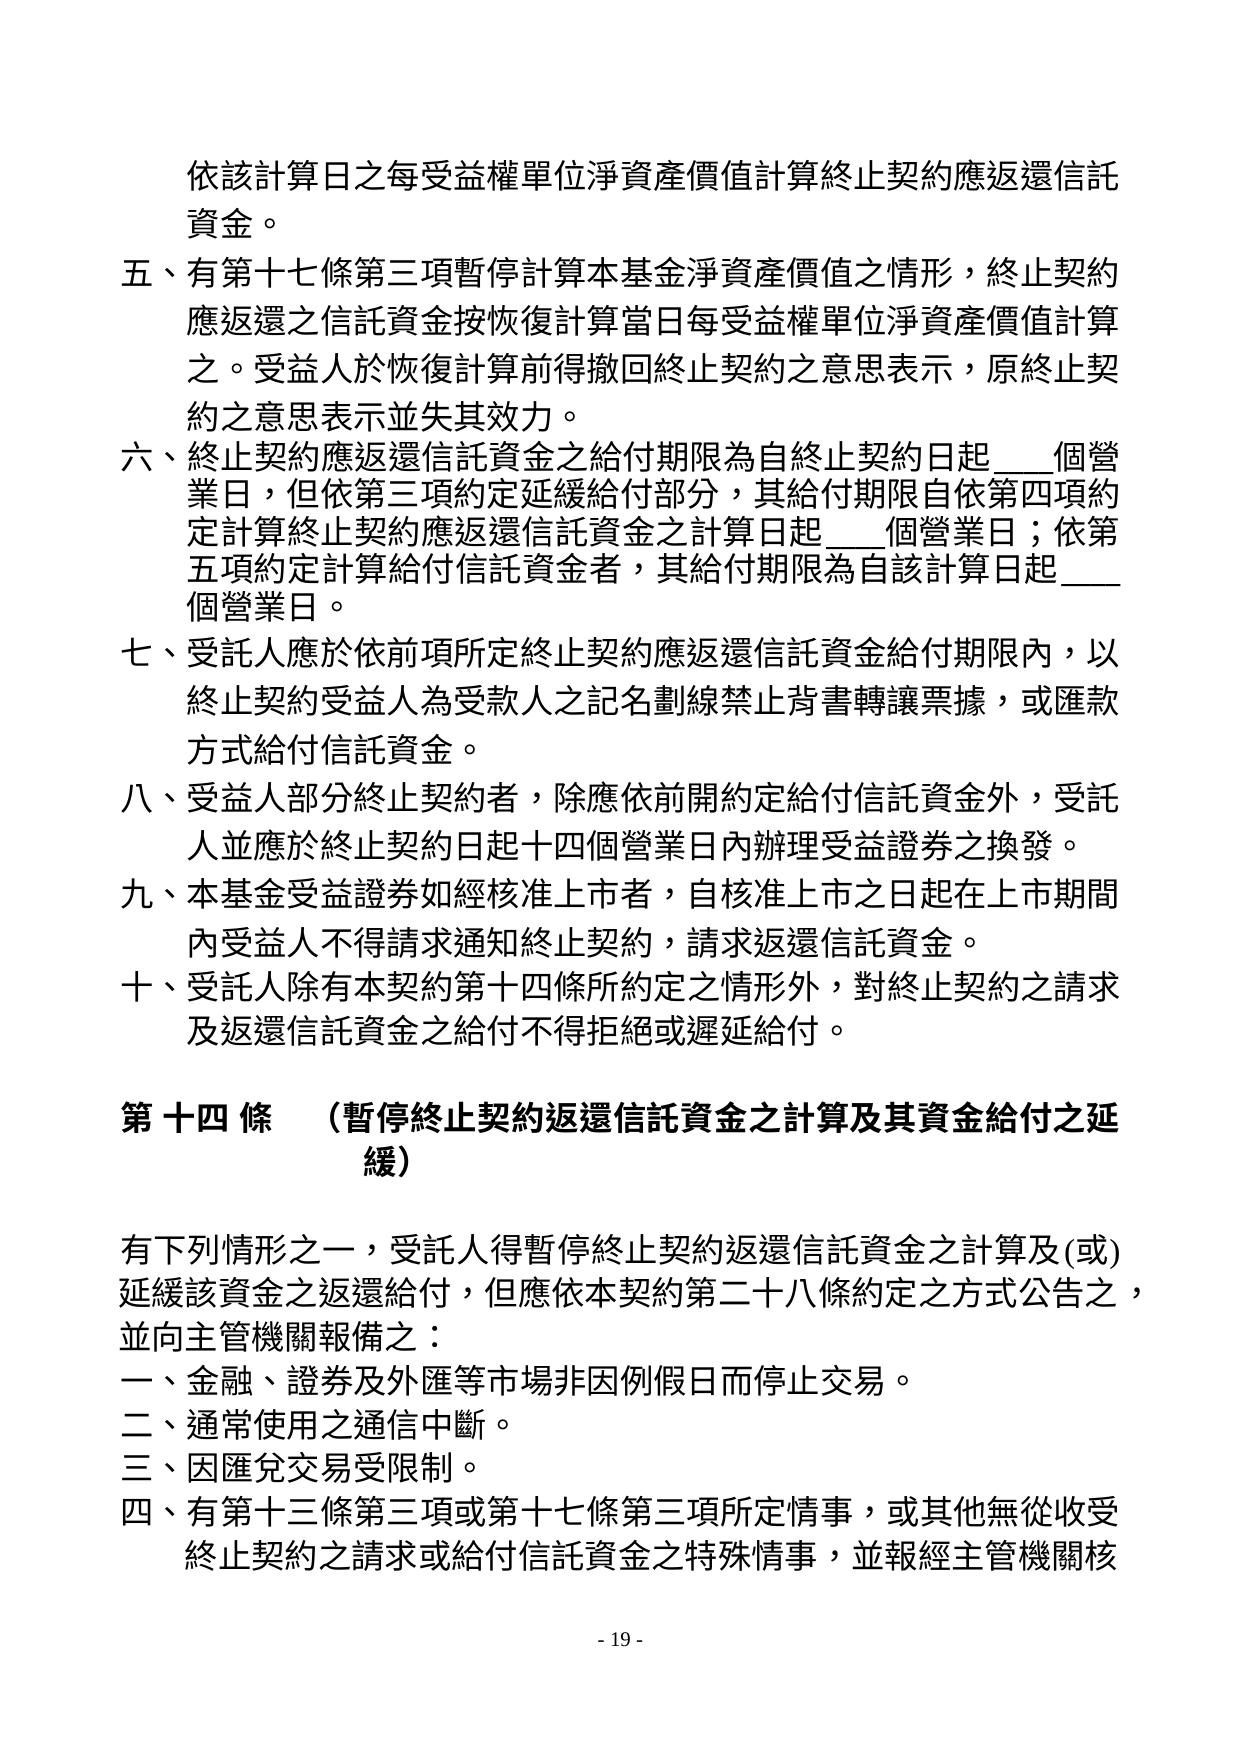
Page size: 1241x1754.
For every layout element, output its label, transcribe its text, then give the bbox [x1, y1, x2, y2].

text 八、受益人部分終止契約者，除應依前開約定給付信託資金外，受託人並應於終止契約日起十四個營業日內辦理受益證券之換發。 [120, 772, 1120, 868]
text 三、因匯兌交易受限制。 [120, 1446, 1120, 1489]
text 十、受託人除有本契約第十四條所約定之情形外，對終止契約之請求及返還信託資金之給付不得拒絕或遲延給付。 [120, 964, 1120, 1052]
text 一、金融、證券及外匯等市場非因例假日而停止交易。 [120, 1358, 1120, 1402]
text 有下列情形之一，受託人得暫停終止契約返還信託資金之計算及(或)延緩該資金之返還給付，但應依本契約第二十八條約定之方式公告之，並向主管機關報備之： [118, 1227, 1120, 1358]
text 依該計算日之每受益權單位淨資產價值計算終止契約應返還信託資金。 [120, 150, 1120, 246]
text 第 十四 條 （暫停終止契約返還信託資金之計算及其資金給付之延緩） [120, 1096, 1120, 1183]
text 七、受託人應於依前項所定終止契約應返還信託資金給付期限內，以終止契約受益人為受款人之記名劃線禁止背書轉讓票據，或匯款方式給付信託資金。 [120, 627, 1120, 772]
text 六、終止契約應返還信託資金之給付期限為自終止契約日起____個營業日，但依第三項約定延緩給付部分，其給付期限自依第四項約定計算終止契約應返還信託資金之計算日起____個營業日；依第五項約定計算給付信託資金者，其給付期限為自該計算日起____個營業日。 [120, 439, 1120, 627]
text 五、有第十七條第三項暫停計算本基金淨資產價值之情形，終止契約應返還之信託資金按恢復計算當日每受益權單位淨資產價值計算之。受益人於恢復計算前得撤回終止契約之意思表示，原終止契約之意思表示並失其效力。 [120, 246, 1120, 439]
text 九、本基金受益證券如經核准上市者，自核准上市之日起在上市期間內受益人不得請求通知終止契約，請求返還信託資金。 [120, 868, 1120, 964]
text 二、通常使用之通信中斷。 [120, 1402, 1120, 1446]
text 四、有第十三條第三項或第十七條第三項所定情事，或其他無從收受終止契約之請求或給付信託資金之特殊情事，並報經主管機關核 [120, 1489, 1120, 1577]
